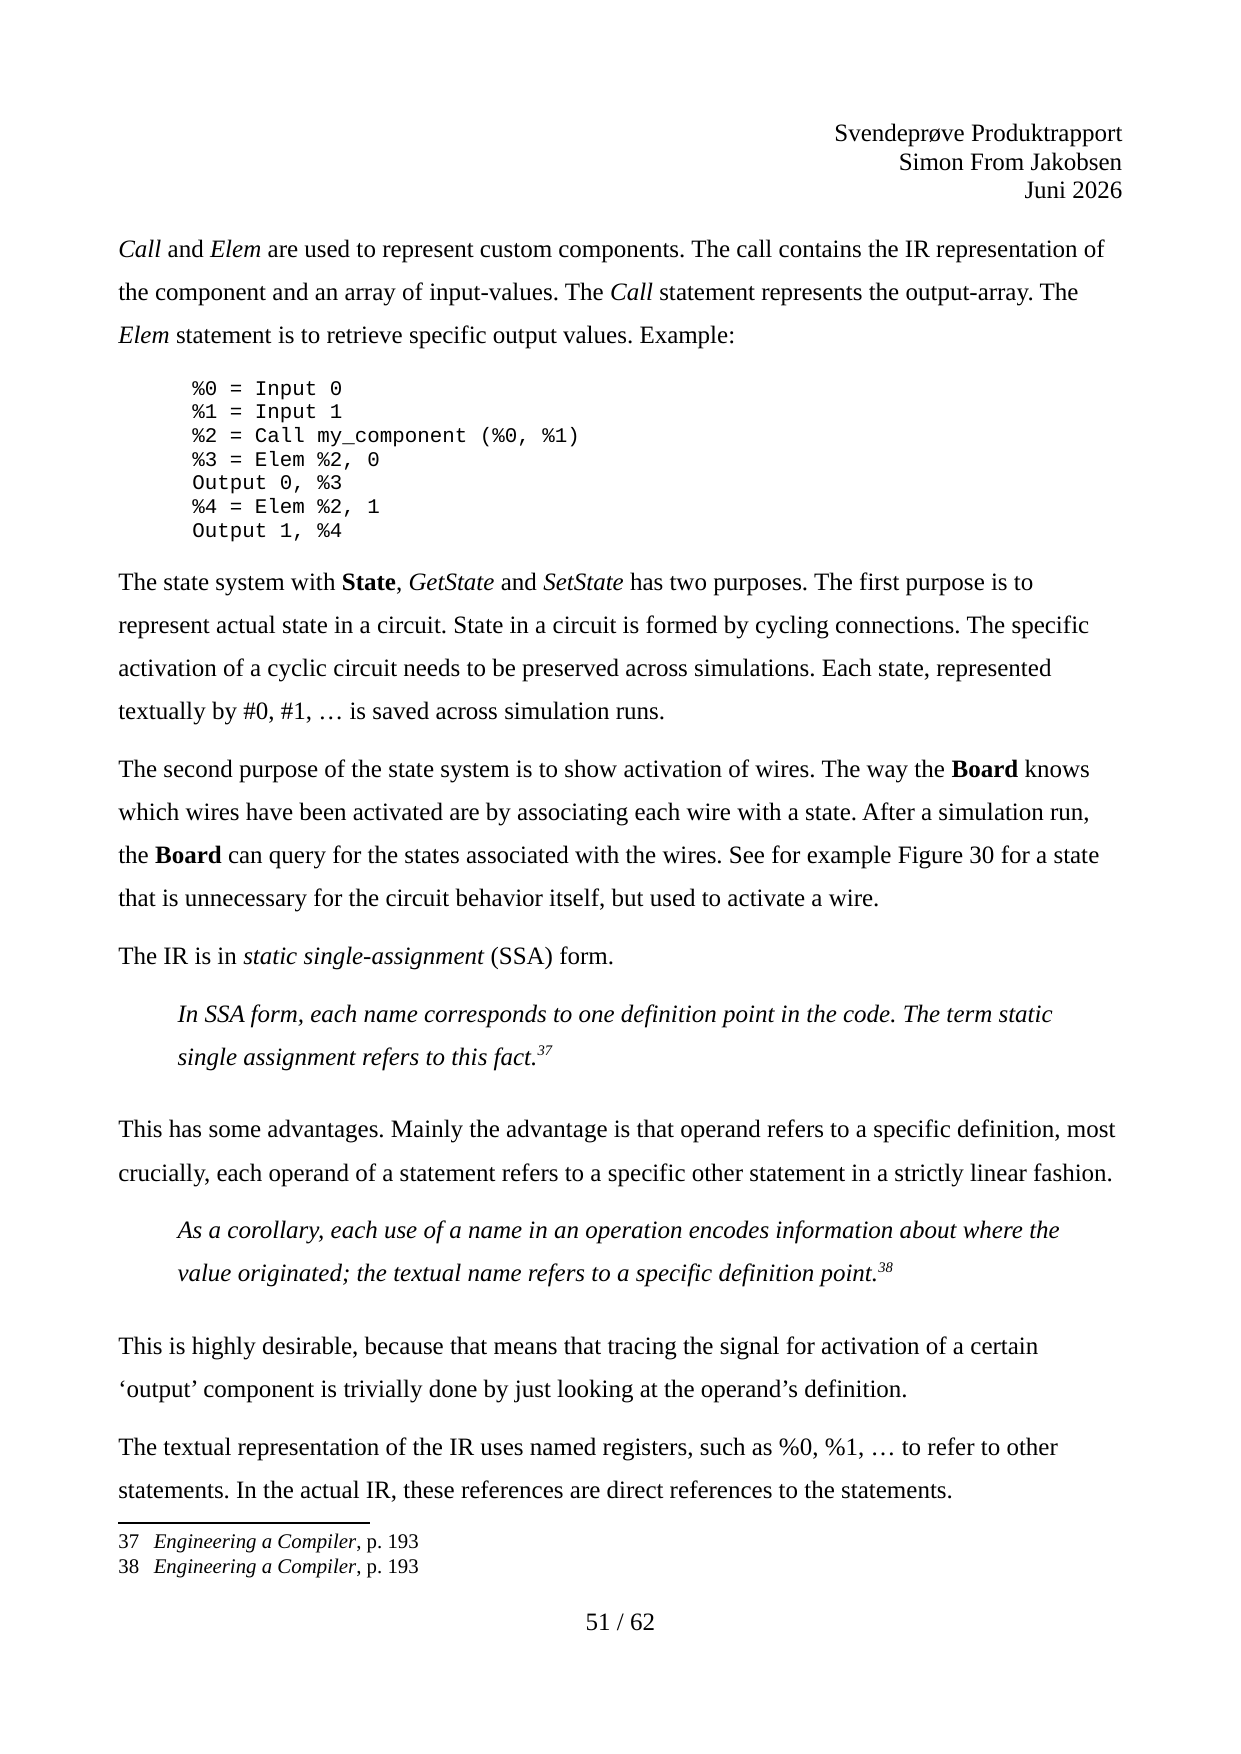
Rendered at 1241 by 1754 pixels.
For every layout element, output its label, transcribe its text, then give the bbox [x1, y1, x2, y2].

text This is highly desirable, because that means that tracing the signal for activation of a certain ‘output’ component is trivially done by just looking at the operand’s definition. [118, 1331, 1122, 1403]
text Output 1, %4 [118, 520, 1122, 543]
text The IR is in static single-assignment (SSA) form. [118, 941, 1122, 970]
text %3 = Elem %2, 0 [118, 449, 1122, 472]
text %0 = Input 0 [118, 378, 1122, 401]
text In SSA form, each name corresponds to one definition point in the code. The term static single assignment refers to this fact. [177, 999, 1063, 1071]
text As a corollary, each use of a name in an operation encodes information about where the value originated; the textual name refers to a specific definition point. [177, 1215, 1063, 1287]
text The state system with State, GetState and SetState has two purposes. The first purpose is to represent actual state in a circuit. State in a circuit is formed by cycling connections. The specific activation of a cyclic circuit needs to be preserved across simulations. Each state, represented textually by #0, #1, … is saved across simulation runs. [118, 567, 1122, 725]
text %4 = Elem %2, 1 [118, 496, 1122, 520]
text %1 = Input 1 [118, 401, 1122, 425]
text Engineering a Compiler, p. 193 [118, 1553, 1122, 1578]
text %2 = Call my_component (%0, %1) [118, 425, 1122, 449]
text The second purpose of the state system is to show activation of wires. The way the Board knows which wires have been activated are by associating each wire with a state. After a simulation run, the Board can query for the states associated with the wires. See for example Figure 30 for a state that is unnecessary for the circuit behavior itself, but used to activate a wire. [118, 754, 1122, 912]
text Engineering a Compiler, p. 193 [118, 1529, 1122, 1553]
text The textual representation of the IR uses named registers, such as %0, %1, … to refer to other statements. In the actual IR, these references are direct references to the statements. [118, 1432, 1122, 1504]
text Call and Elem are used to represent custom components. The call contains the IR representation of the component and an array of input-values. The Call statement represents the output-array. The Elem statement is to retrieve specific output values. Example: [118, 234, 1122, 349]
text Output 0, %3 [118, 472, 1122, 496]
text This has some advantages. Mainly the advantage is that operand refers to a specific definition, most crucially, each operand of a statement refers to a specific other statement in a strictly linear fashion. [118, 1114, 1122, 1186]
